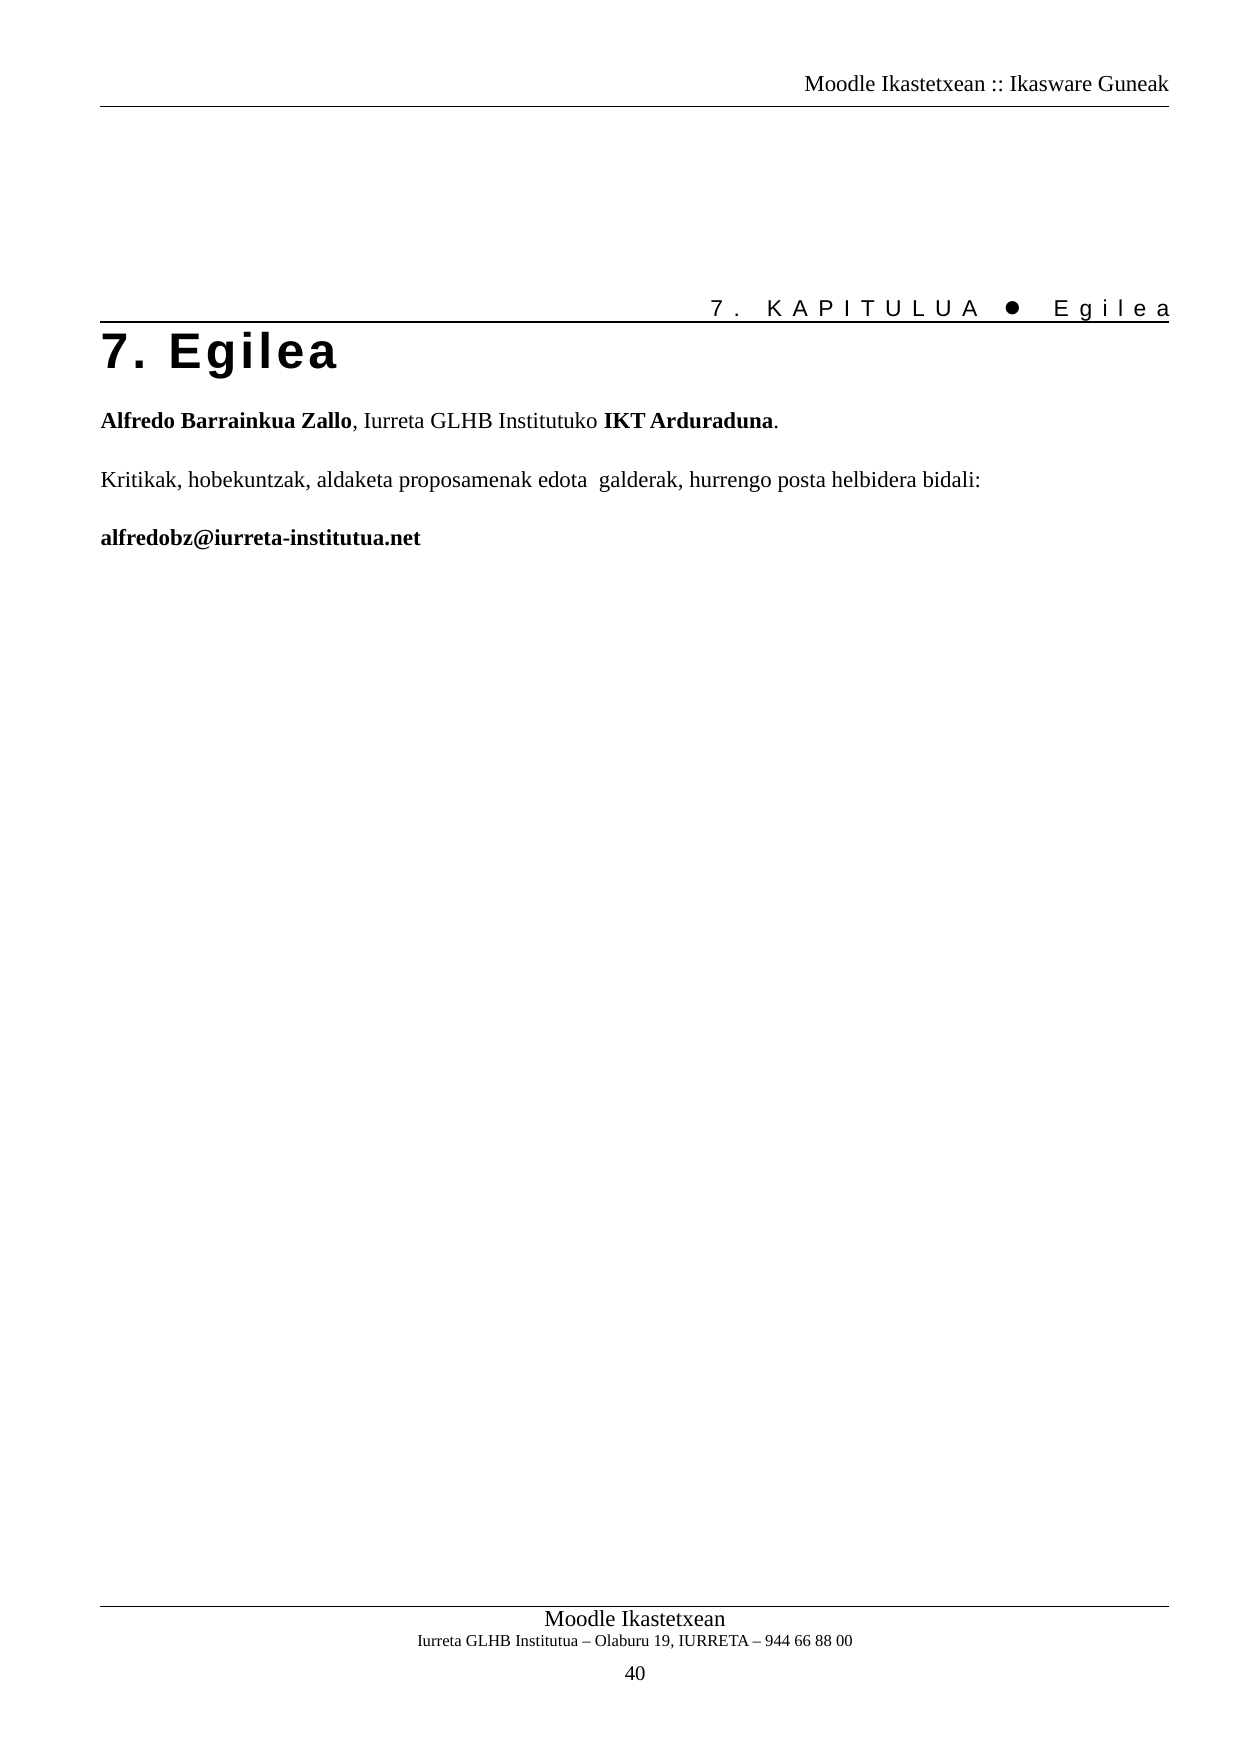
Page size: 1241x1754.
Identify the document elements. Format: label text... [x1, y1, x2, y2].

text alfredobz@iurreta-institutua.net [100, 525, 1169, 551]
subtitle Egilea [100, 323, 1169, 379]
text Alfredo Barrainkua Zallo, Iurreta GLHB Institutuko IKT Arduraduna. [100, 408, 1169, 434]
text 7. KAPITULUA  Egilea [100, 295, 1169, 321]
text Kritikak, hobekuntzak, aldaketa proposamenak edota galderak, hurrengo posta helbidera bidali: [100, 467, 1169, 492]
